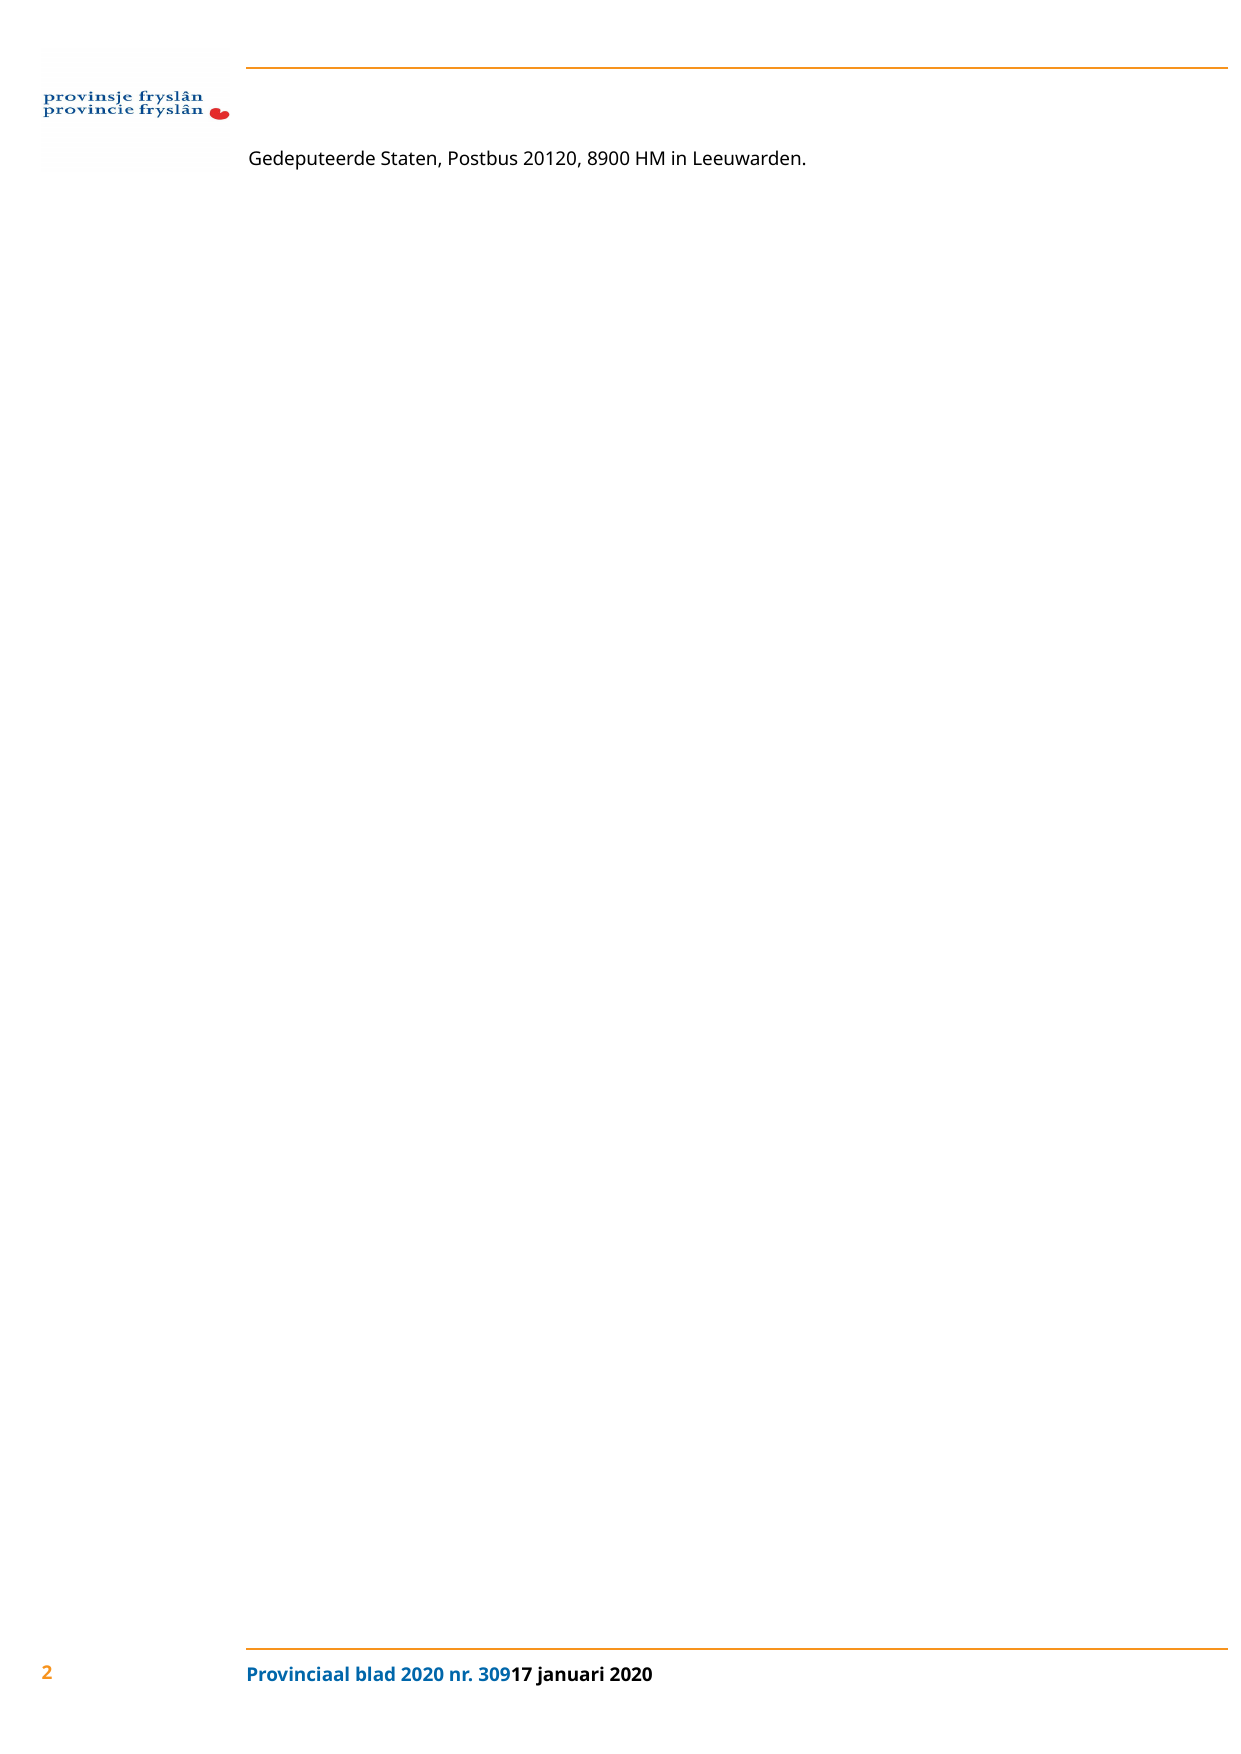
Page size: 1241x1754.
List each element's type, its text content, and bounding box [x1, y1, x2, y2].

picture [41, 47, 231, 172]
text Gedeputeerde Staten, Postbus 20120, 8900 HM in Leeuwarden. [248, 145, 1152, 171]
